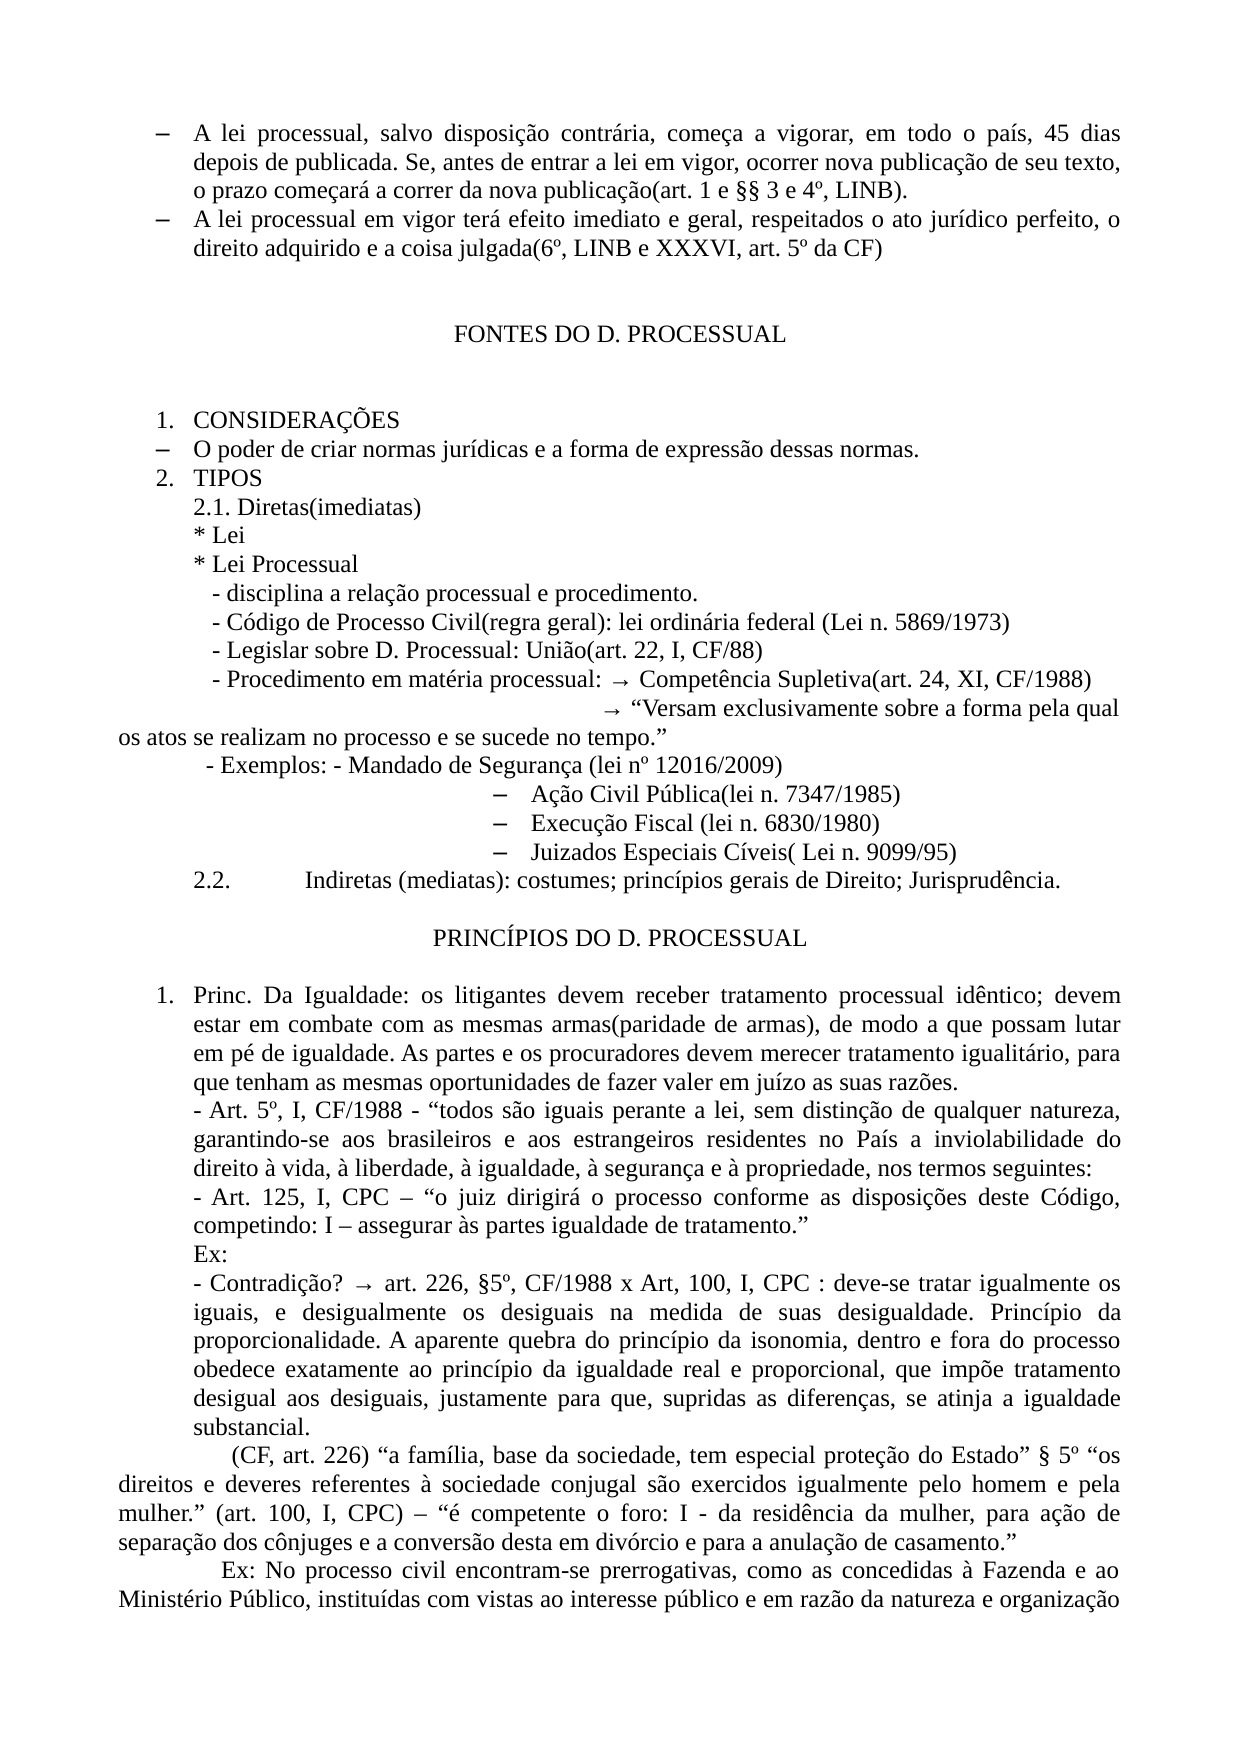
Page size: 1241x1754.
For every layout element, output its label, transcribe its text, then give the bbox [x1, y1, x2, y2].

list TIPOS [156, 463, 1122, 492]
list - Contradição? → art. 226, §5º, CF/1988 x Art, 100, I, CPC : deve-se tratar igualmente os iguais, e desigualmente os desiguais na medida de suas desigualdade. Princípio da proporcionalidade. A aparente quebra do princípio da isonomia, dentro e fora do processo obedece exatamente ao princípio da igualdade real e proporcional, que impõe tratamento desigual aos desiguais, justamente para que, supridas as diferenças, se atinja a igualdade substancial. [156, 1268, 1122, 1441]
text PRINCÍPIOS DO D. PROCESSUAL [118, 923, 1122, 952]
list A lei processual, salvo disposição contrária, começa a vigorar, em todo o país, 45 dias depois de publicada. Se, antes de entrar a lei em vigor, ocorrer nova publicação de seu texto, o prazo começará a correr da nova publicação(art. 1 e §§ 3 e 4º, LINB). [156, 118, 1122, 204]
list - Legislar sobre D. Processual: União(art. 22, I, CF/88) [156, 636, 1122, 664]
list - Art. 125, I, CPC – “o juiz dirigirá o processo conforme as disposições deste Código, competindo: I – assegurar às partes igualdade de tratamento.” [156, 1182, 1122, 1239]
list - Código de Processo Civil(regra geral): lei ordinária federal (Lei n. 5869/1973) [156, 607, 1122, 636]
list Indiretas (mediatas): costumes; princípios gerais de Direito; Jurisprudência. [193, 866, 1122, 894]
text (CF, art. 226) “a família, base da sociedade, tem especial proteção do Estado” § 5º “os direitos e deveres referentes à sociedade conjugal são exercidos igualmente pelo homem e pela mulher.” (art. 100, I, CPC) – “é competente o foro: I - da residência da mulher, para ação de separação dos cônjuges e a conversão desta em divórcio e para a anulação de casamento.” [118, 1441, 1122, 1556]
list 2.1. Diretas(imediatas) [156, 492, 1122, 521]
text → “Versam exclusivamente sobre a forma pela qual os atos se realizam no processo e se sucede no tempo.” [118, 693, 1122, 751]
list A lei processual em vigor terá efeito imediato e geral, respeitados o ato jurídico perfeito, o direito adquirido e a coisa julgada(6º, LINB e XXXVI, art. 5º da CF) [156, 204, 1122, 262]
list Execução Fiscal (lei n. 6830/1980) [493, 808, 1122, 837]
list Ex: [156, 1239, 1122, 1268]
list - Art. 5º, I, CF/1988 - “todos são iguais perante a lei, sem distinção de qualquer natureza, garantindo-se aos brasileiros e aos estrangeiros residentes no País a inviolabilidade do direito à vida, à liberdade, à igualdade, à segurança e à propriedade, nos termos seguintes: [156, 1096, 1122, 1182]
list * Lei [156, 521, 1122, 549]
list CONSIDERAÇÕES [156, 406, 1122, 434]
text - Exemplos: - Mandado de Segurança (lei nº 12016/2009) [118, 751, 1122, 779]
list - Procedimento em matéria processual: → Competência Supletiva(art. 24, XI, CF/1988) [156, 664, 1122, 693]
list Juizados Especiais Cíveis( Lei n. 9099/95) [493, 837, 1122, 866]
list - disciplina a relação processual e procedimento. [156, 578, 1122, 607]
text Ex: No processo civil encontram-se prerrogativas, como as concedidas à Fazenda e ao Ministério Público, instituídas com vistas ao interesse público e em razão da natureza e organização [118, 1556, 1122, 1613]
list * Lei Processual [156, 549, 1122, 578]
list Princ. Da Igualdade: os litigantes devem receber tratamento processual idêntico; devem estar em combate com as mesmas armas(paridade de armas), de modo a que possam lutar em pé de igualdade. As partes e os procuradores devem merecer tratamento igualitário, para que tenham as mesmas oportunidades de fazer valer em juízo as suas razões. [156, 981, 1122, 1096]
list Ação Civil Pública(lei n. 7347/1985) [493, 779, 1122, 808]
list O poder de criar normas jurídicas e a forma de expressão dessas normas. [156, 434, 1122, 463]
text FONTES DO D. PROCESSUAL [118, 319, 1122, 348]
